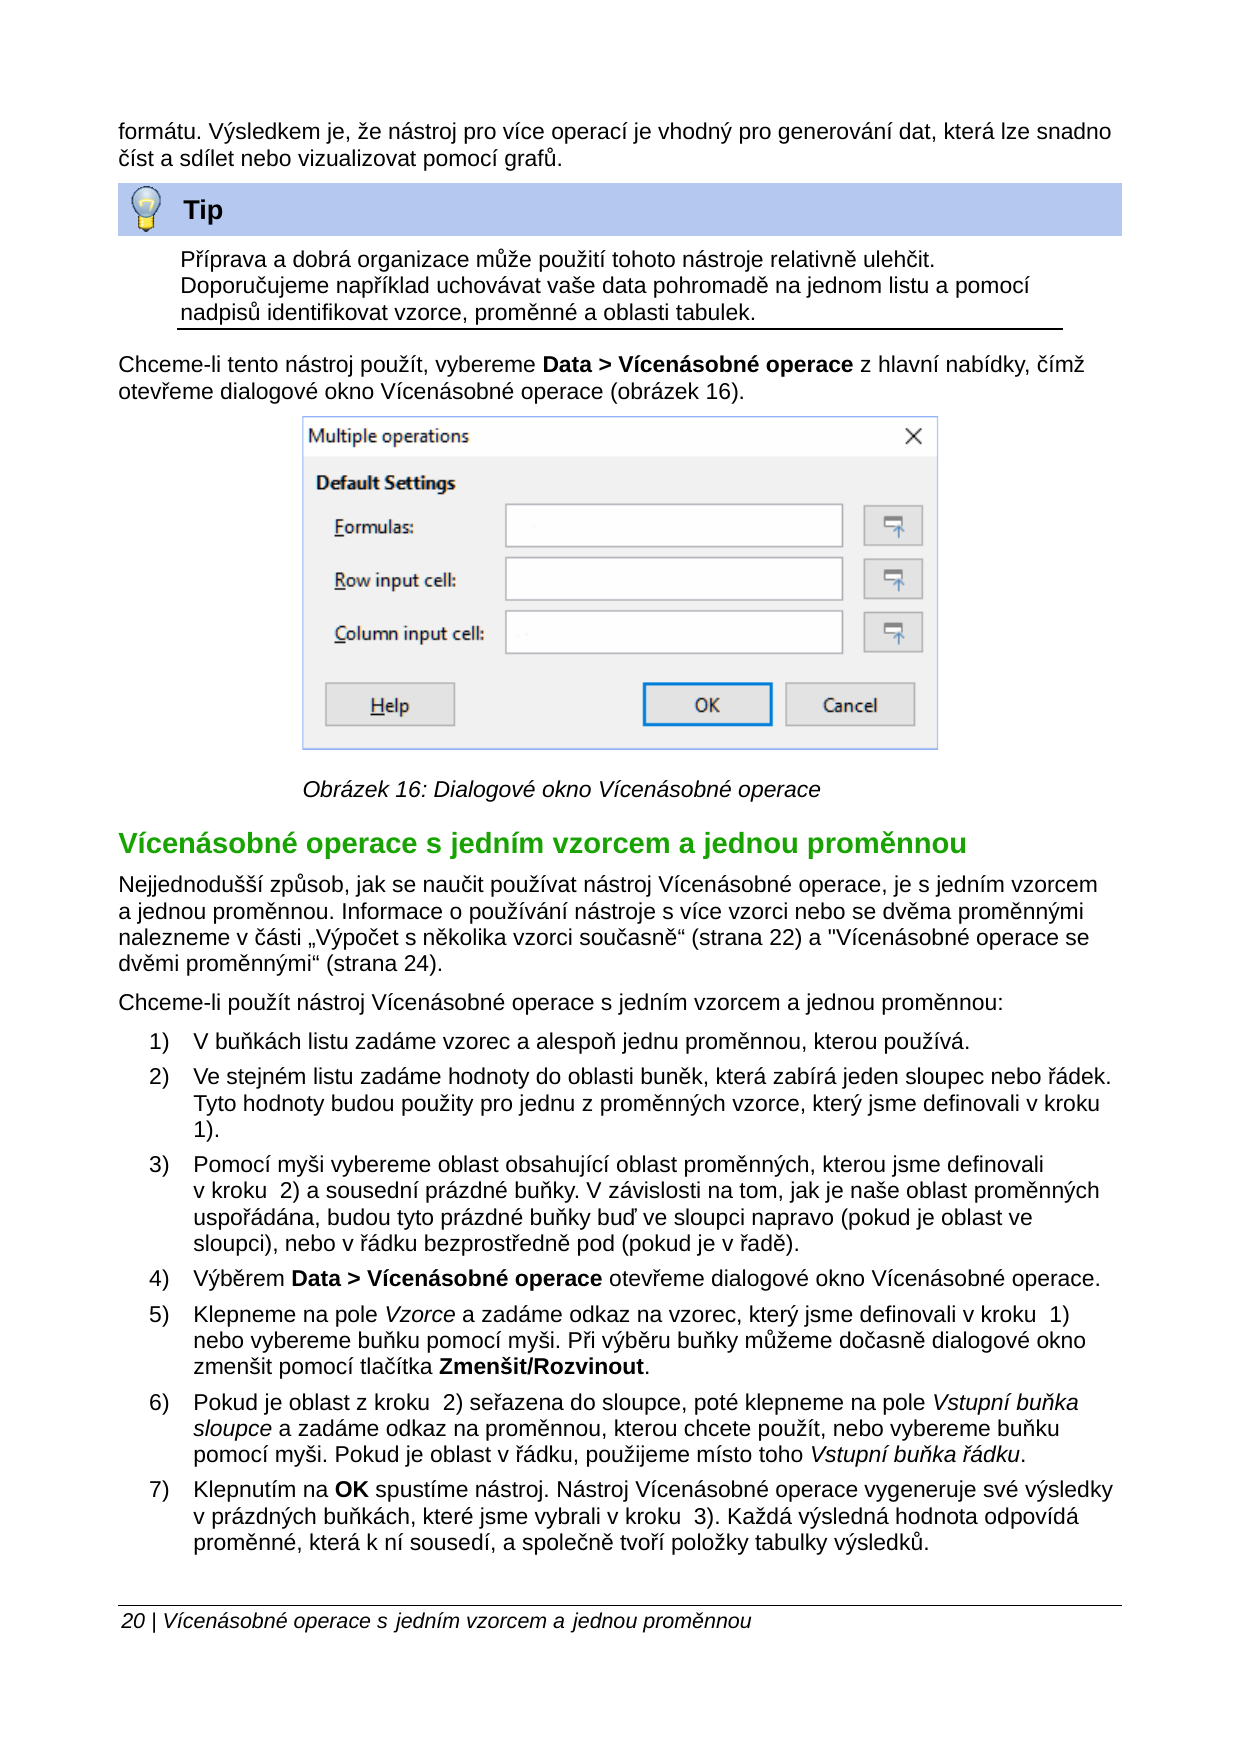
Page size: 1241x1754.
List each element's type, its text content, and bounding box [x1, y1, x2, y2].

text Chceme-li tento nástroj použít, vybereme Data > Vícenásobné operace z hlavní nabídky, čímž otevřeme dialogové okno Vícenásobné operace (obrázek 16). [118, 351, 1122, 404]
list Ve stejném listu zadáme hodnoty do oblasti buněk, která zabírá jeden sloupec nebo řádek. Tyto hodnoty budou použity pro jednu z proměnných vzorce, který jsme definovali v kroku 1. [169, 1063, 1122, 1142]
picture [302, 416, 939, 750]
text Nejjednodušší způsob, jak se naučit používat nástroj Vícenásobné operace, je s jedním vzorcem a jednou proměnnou. Informace o používání nástroje s více vzorci nebo se dvěma proměnnými nalezneme v části „Výpočet s několika vzorci současně“ (strana 22) a "Vícenásobné operace se dvěmi proměnnými“ (strana 24). [118, 871, 1122, 977]
text Chceme-li použít nástroj Vícenásobné operace s jedním vzorcem a jednou proměnnou: [118, 989, 1122, 1016]
list Výběrem Data > Vícenásobné operace otevřeme dialogové okno Vícenásobné operace. [169, 1265, 1122, 1292]
text Obrázek 16: Dialogové okno Vícenásobné operace [302, 750, 938, 802]
list Klepnutím na OK spustíme nástroj. Nástroj Vícenásobné operace vygeneruje své výsledky v prázdných buňkách, které jsme vybrali v kroku 3. Každá výsledná hodnota odpovídá proměnné, která k ní sousedí, a společně tvoří položky tabulky výsledků. [169, 1476, 1122, 1556]
list Klepneme na pole Vzorce a zadáme odkaz na vzorec, který jsme definovali v kroku 1 nebo vybereme buňku pomocí myši. Při výběru buňky můžeme dočasně dialogové okno zmenšit pomocí tlačítka Zmenšit/Rozvinout. [169, 1301, 1122, 1380]
list Pokud je oblast z kroku 2 seřazena do sloupce, poté klepneme na pole Vstupní buňka sloupce a zadáme odkaz na proměnnou, kterou chcete použít, nebo vybereme buňku pomocí myši. Pokud je oblast v řádku, použijeme místo toho Vstupní buňka řádku. [169, 1388, 1122, 1468]
list Pomocí myši vybereme oblast obsahující oblast proměnných, kterou jsme definovali v kroku 2 a sousední prázdné buňky. V závislosti na tom, jak je naše oblast proměnných uspořádána, budou tyto prázdné buňky buď ve sloupci napravo (pokud je oblast ve sloupci), nebo v řádku bezprostředně pod (pokud je v řadě). [169, 1151, 1122, 1257]
text formátu. Výsledkem je, že nástroj pro více operací je vhodný pro generování dat, která lze snadno číst a sdílet nebo vizualizovat pomocí grafů. [118, 118, 1122, 171]
list V buňkách listu zadáme vzorec a alespoň jednu proměnnou, kterou používá. [169, 1028, 1122, 1054]
text Příprava a dobrá organizace může použití tohoto nástroje relativně ulehčit. Doporučujeme například uchovávat vaše data pohromadě na jednom listu a pomocí nadpisů identifikovat vzorce, proměnné a oblasti tabulek. [177, 243, 1063, 328]
subtitle Tip [118, 183, 1122, 236]
picture [119, 184, 170, 235]
subtitle Vícenásobné operace s jedním vzorcem a jednou proměnnou [118, 826, 1122, 859]
